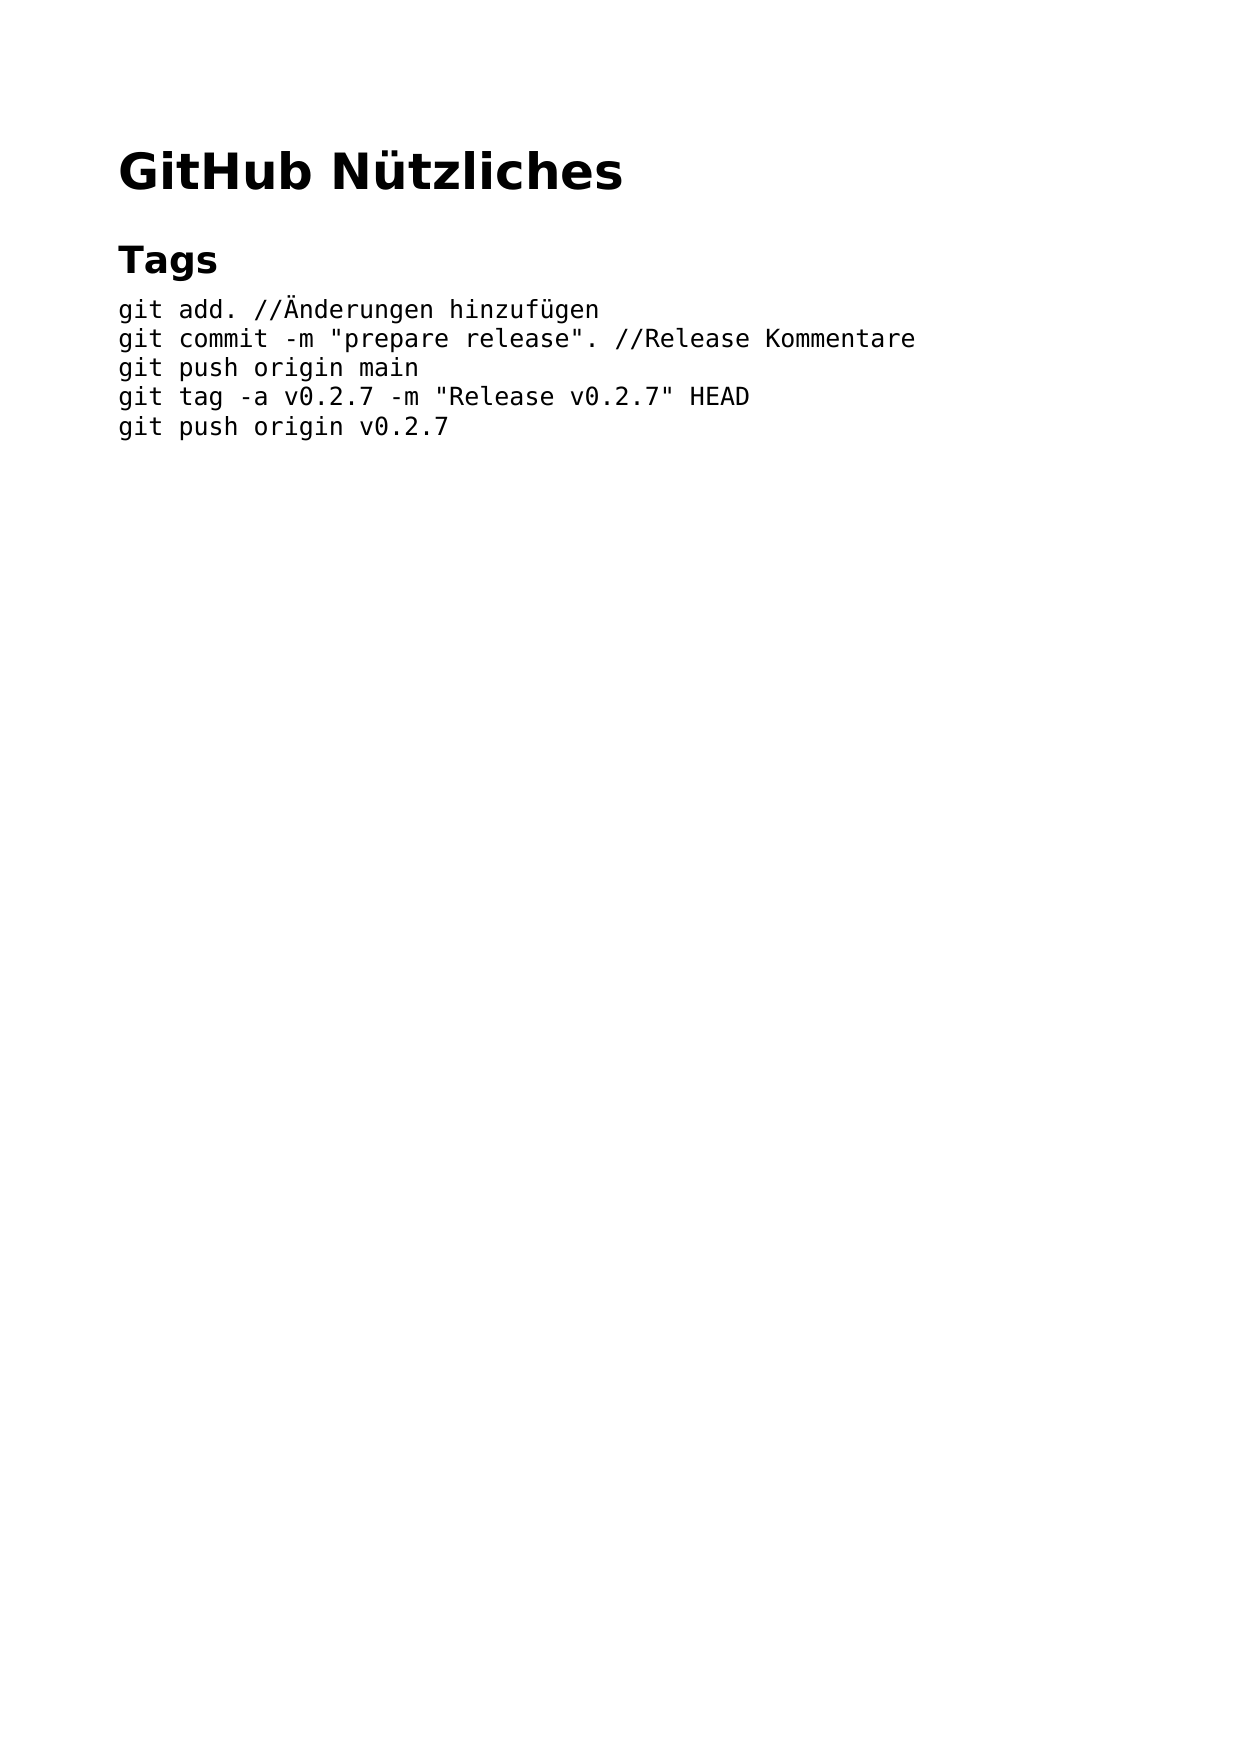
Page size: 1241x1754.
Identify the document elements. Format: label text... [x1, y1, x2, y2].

subtitle Tags [118, 239, 1122, 282]
subtitle GitHub Nützliches [118, 143, 1122, 201]
text git add. //Änderungen hinzufügen git commit -m "prepare release". //Release Kommentare git push origin main git tag -a v0.2.7 -m "Release v0.2.7" HEAD git push origin v0.2.7 [118, 295, 1122, 470]
